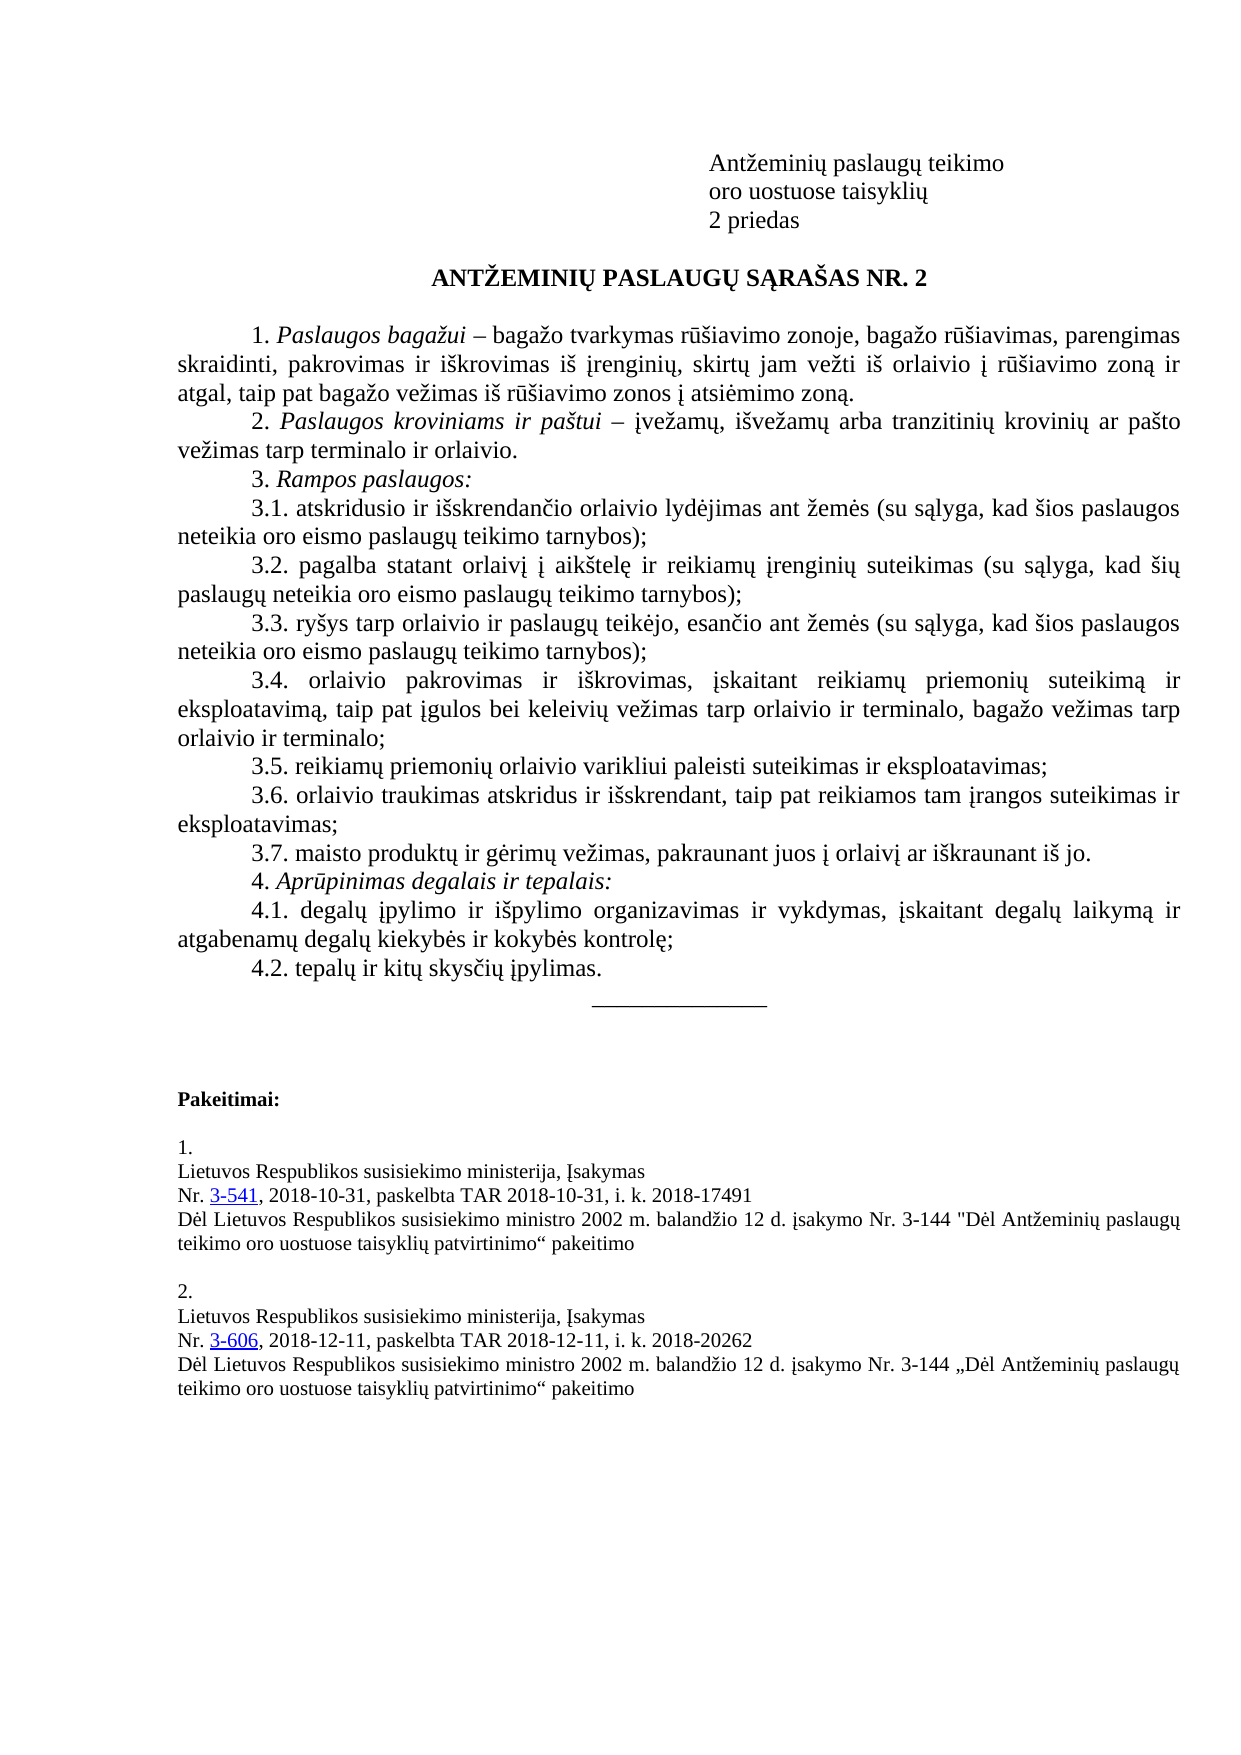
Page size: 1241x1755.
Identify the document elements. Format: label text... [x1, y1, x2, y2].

text 3.7. maisto produktų ir gėrimų vežimas, pakraunant juos į orlaivį ar iškraunant iš jo. [177, 838, 1181, 866]
text 3.1. atskridusio ir išskrendančio orlaivio lydėjimas ant žemės (su sąlyga, kad šios paslaugos neteikia oro eismo paslaugų teikimo tarnybos); [177, 493, 1181, 550]
text 2. [177, 1279, 1181, 1303]
text Dėl Lietuvos Respublikos susisiekimo ministro 2002 m. balandžio 12 d. įsakymo Nr. 3-144 "Dėl Antžeminių paslaugų teikimo oro uostuose taisyklių patvirtinimo“ pakeitimo [177, 1207, 1181, 1255]
text Dėl Lietuvos Respublikos susisiekimo ministro 2002 m. balandžio 12 d. įsakymo Nr. 3-144 „Dėl Antžeminių paslaugų teikimo oro uostuose taisyklių patvirtinimo“ pakeitimo [177, 1352, 1181, 1400]
text 2 priedas [177, 205, 1181, 234]
text Pakeitimai: [177, 1087, 1181, 1111]
text 3.6. orlaivio traukimas atskridus ir išskrendant, taip pat reikiamos tam įrangos suteikimas ir eksploatavimas; [177, 780, 1181, 838]
text Lietuvos Respublikos susisiekimo ministerija, Įsakymas [177, 1159, 1181, 1183]
text Nr. 3-606, 2018-12-11, paskelbta TAR 2018-12-11, i. k. 2018-20262 [177, 1328, 1181, 1352]
text ANTŽEMINIŲ PASLAUGŲ SĄRAŠAS NR. 2 [177, 263, 1181, 291]
text Lietuvos Respublikos susisiekimo ministerija, Įsakymas [177, 1303, 1181, 1328]
text 4.1. degalų įpylimo ir išpylimo organizavimas ir vykdymas, įskaitant degalų laikymą ir atgabenamų degalų kiekybės ir kokybės kontrolę; [177, 895, 1181, 953]
text 3. Rampos paslaugos: [177, 464, 1181, 493]
text Nr. 3-541, 2018-10-31, paskelbta TAR 2018-10-31, i. k. 2018-17491 [177, 1183, 1181, 1207]
text 2. Paslaugos kroviniams ir paštui – įvežamų, išvežamų arba tranzitinių krovinių ar pašto vežimas tarp terminalo ir orlaivio. [177, 406, 1181, 464]
text 3.3. ryšys tarp orlaivio ir paslaugų teikėjo, esančio ant žemės (su sąlyga, kad šios paslaugos neteikia oro eismo paslaugų teikimo tarnybos); [177, 608, 1181, 665]
text 3.5. reikiamų priemonių orlaivio varikliui paleisti suteikimas ir eksploatavimas; [177, 751, 1181, 780]
text 3.2. pagalba statant orlaivį į aikštelę ir reikiamų įrenginių suteikimas (su sąlyga, kad šių paslaugų neteikia oro eismo paslaugų teikimo tarnybos); [177, 550, 1181, 608]
text oro uostuose taisyklių [177, 176, 1181, 205]
text 4.2. tepalų ir kitų skysčių įpylimas. [177, 953, 1181, 981]
text ______________ [177, 981, 1181, 1010]
text 4. Aprūpinimas degalais ir tepalais: [177, 866, 1181, 895]
text Antžeminių paslaugų teikimo [177, 148, 1181, 176]
text 1. Paslaugos bagažui – bagažo tvarkymas rūšiavimo zonoje, bagažo rūšiavimas, parengimas skraidinti, pakrovimas ir iškrovimas iš įrenginių, skirtų jam vežti iš orlaivio į rūšiavimo zoną ir atgal, taip pat bagažo vežimas iš rūšiavimo zonos į atsiėmimo zoną. [177, 320, 1181, 406]
text 1. [177, 1135, 1181, 1159]
text 3.4. orlaivio pakrovimas ir iškrovimas, įskaitant reikiamų priemonių suteikimą ir eksploatavimą, taip pat įgulos bei keleivių vežimas tarp orlaivio ir terminalo, bagažo vežimas tarp orlaivio ir terminalo; [177, 665, 1181, 751]
